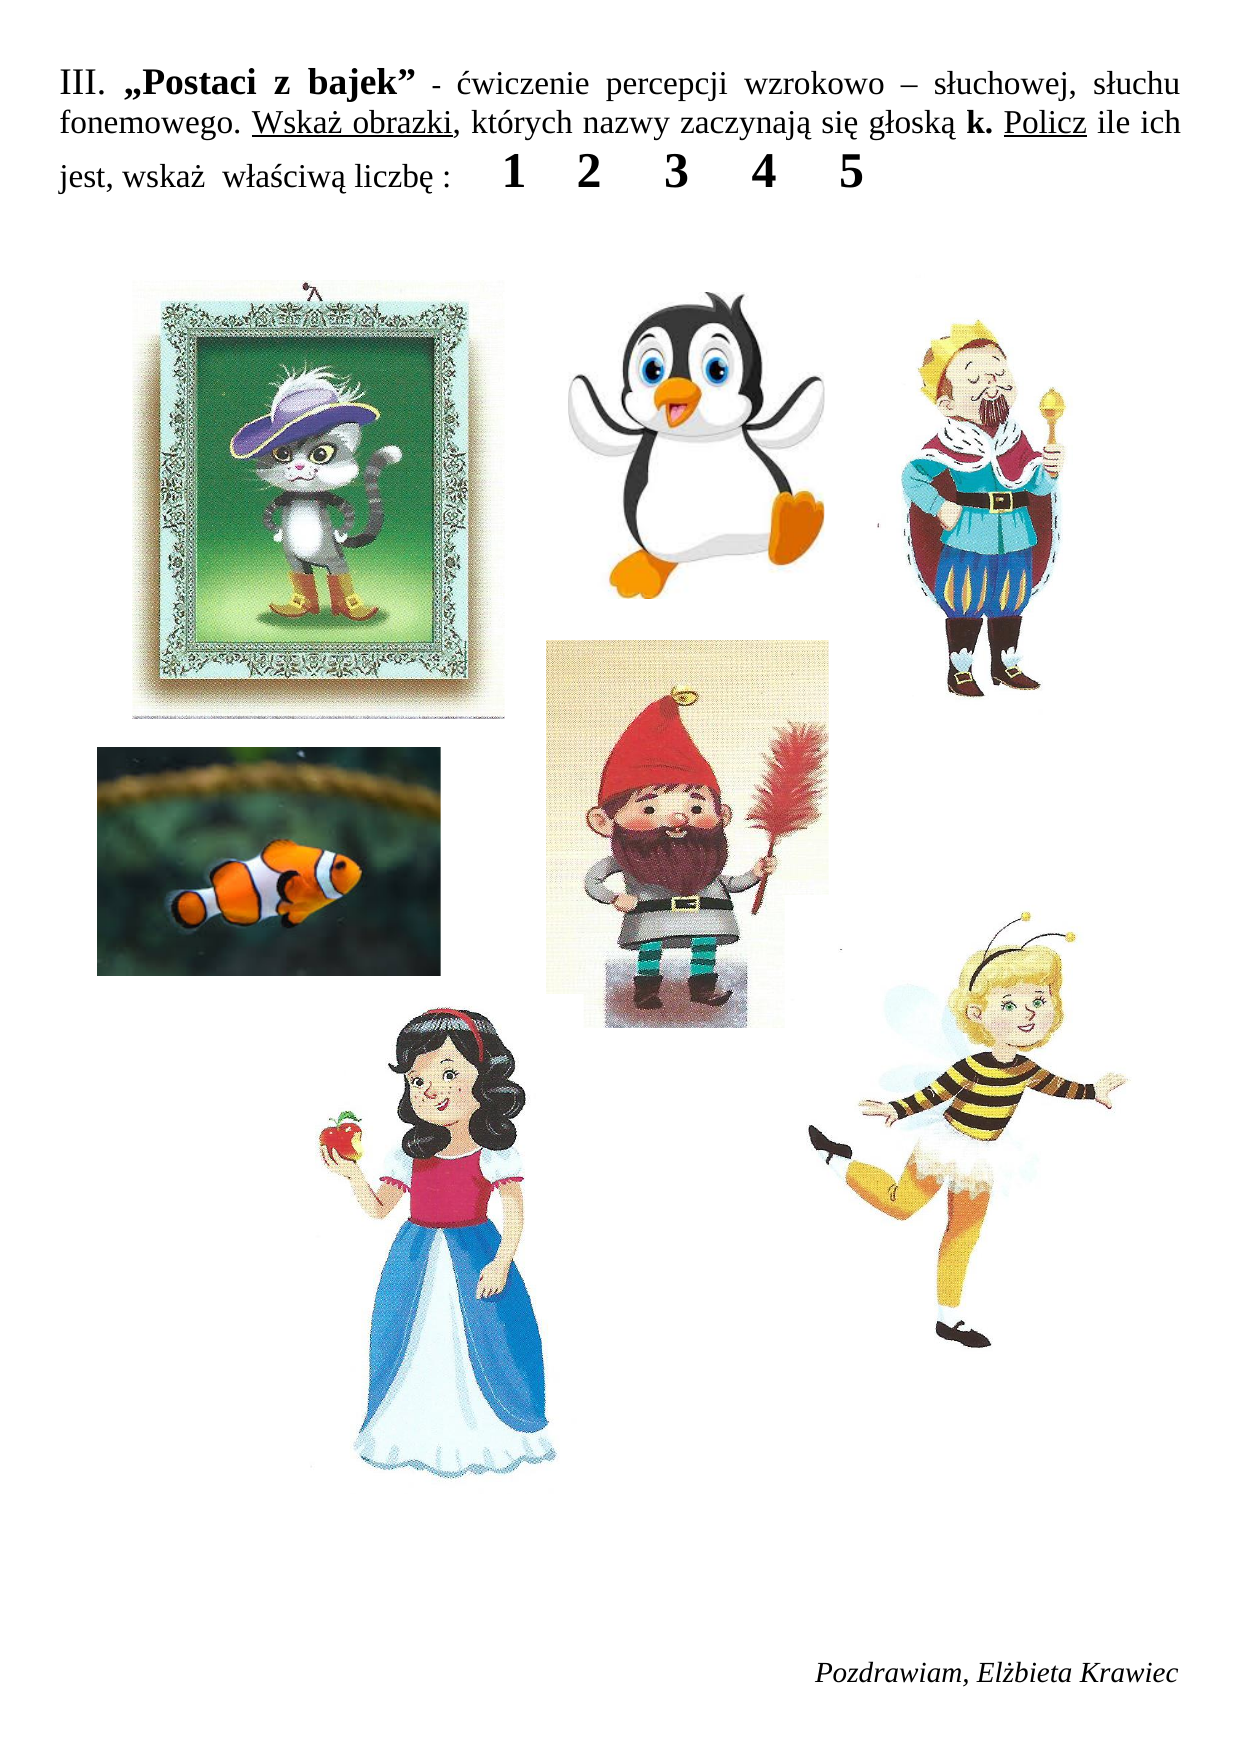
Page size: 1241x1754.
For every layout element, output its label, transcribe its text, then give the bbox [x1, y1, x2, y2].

text III. „Postaci z bajek” - ćwiczenie percepcji wzrokowo – słuchowej, słuchu fonemowego. Wskaż obrazki, których nazwy zaczynają się głoską k. Policz ile ich jest, wskaż właściwą liczbę : 1 2 3 4 5 [59, 59, 1181, 198]
text Pozdrawiam, Elżbieta Krawiec [59, 1655, 1181, 1688]
picture [132, 280, 505, 719]
picture [866, 268, 1094, 760]
picture [97, 747, 441, 976]
picture [303, 640, 1148, 1494]
picture [568, 292, 825, 599]
